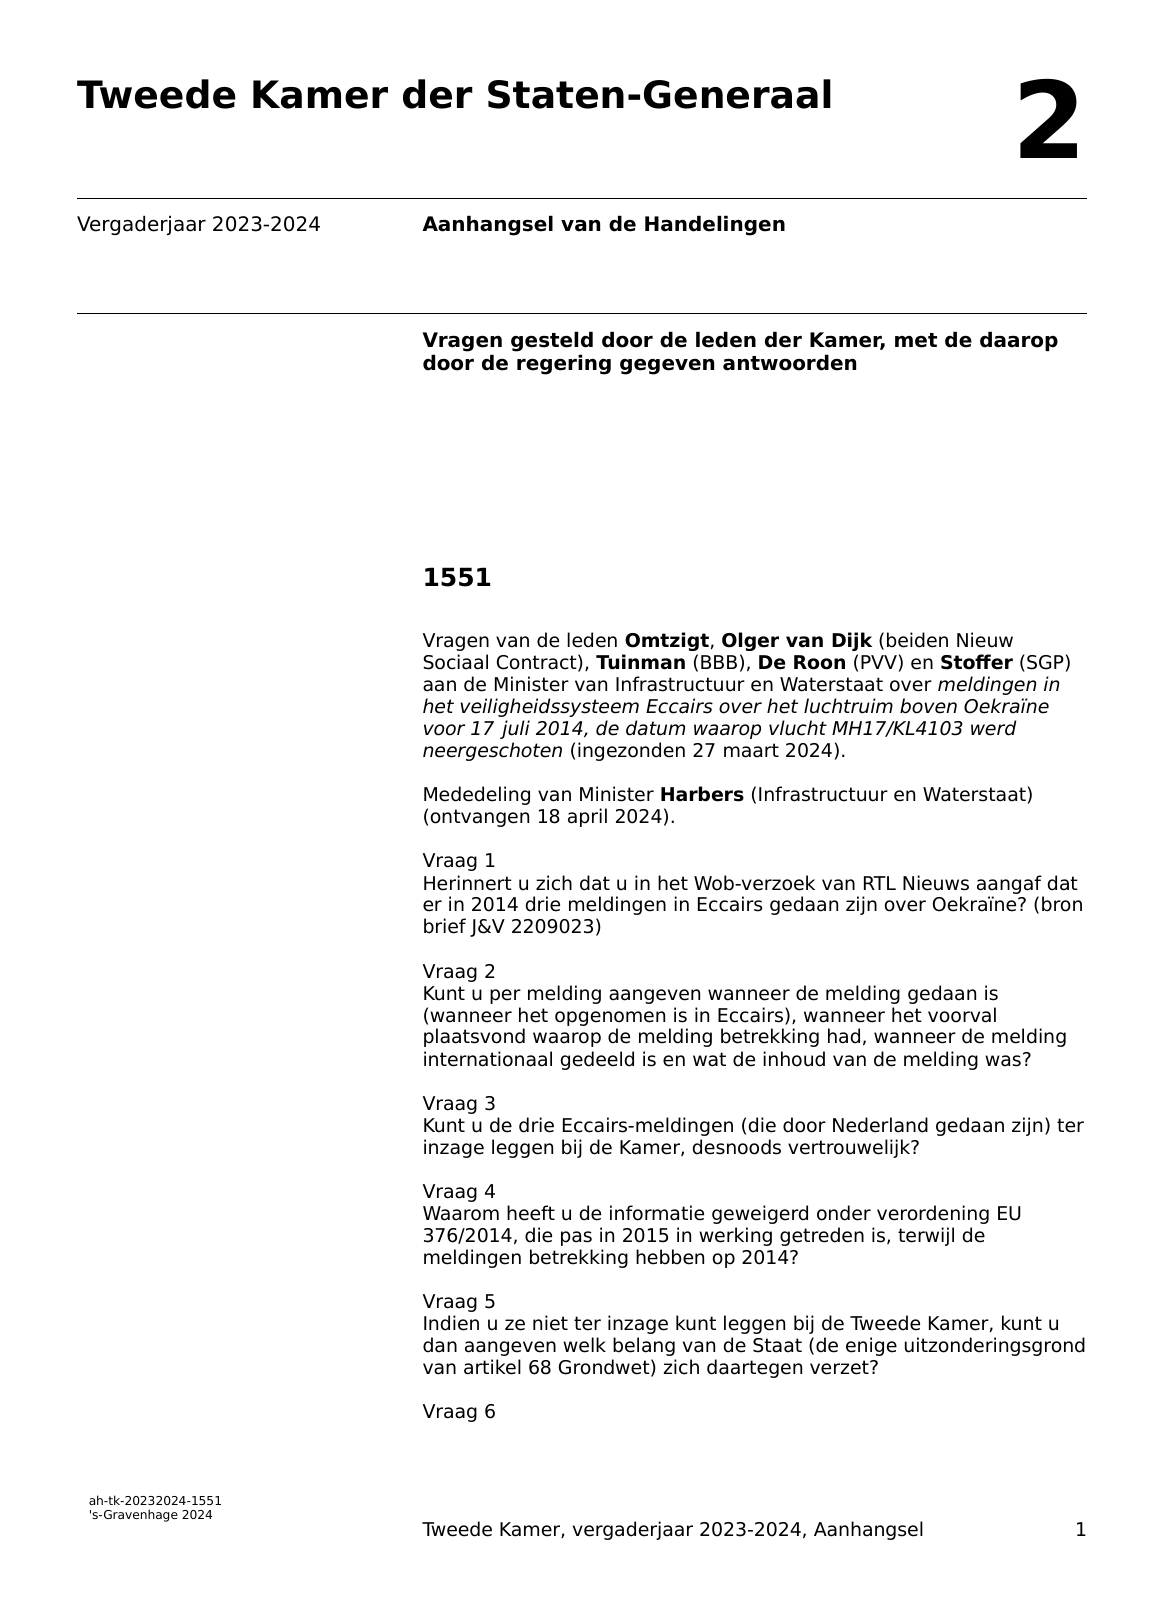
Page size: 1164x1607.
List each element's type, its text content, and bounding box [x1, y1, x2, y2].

table_cell Aanhangsel van de Handelingen [422, 199, 1087, 313]
table_cell Vergaderjaar 2023-2024 [77, 199, 422, 313]
text Vraag 6 [422, 1401, 1087, 1423]
text Vraag 5 [422, 1291, 1087, 1313]
text Mededeling van Minister Harbers (Infrastructuur en Waterstaat) (ontvangen 18 april 2024). [422, 784, 1087, 828]
text Vraag 4 [422, 1181, 1087, 1203]
table_header Tweede Kamer der Staten-Generaal [77, 59, 886, 198]
text 1551 [422, 563, 1087, 592]
table_cell Vragen gesteld door de leden der Kamer, met de daarop door de regering gegeven antwoorden [422, 314, 1087, 375]
text Vraag 2 [422, 961, 1087, 982]
text Herinnert u zich dat u in het Wob-verzoek van RTL Nieuws aangaf dat er in 2014 drie meldingen in Eccairs gedaan zijn over Oekraïne? (bron brief J&V 2209023) [422, 872, 1087, 938]
text 's-Gravenhage 2024 [88, 1508, 323, 1522]
text Waarom heeft u de informatie geweigerd onder verordening EU 376/2014, die pas in 2015 in werking getreden is, terwijl de meldingen betrekking hebben op 2014? [422, 1203, 1087, 1269]
text ah-tk-20232024-1551 [88, 1494, 323, 1508]
text Indien u ze niet ter inzage kunt leggen bij de Tweede Kamer, kunt u dan aangeven welk belang van de Staat (de enige uitzonderingsgrond van artikel 68 Grondwet) zich daartegen verzet? [422, 1313, 1087, 1379]
text Kunt u per melding aangeven wanneer de melding gedaan is (wanneer het opgenomen is in Eccairs), wanneer het voorval plaatsvond waarop de melding betrekking had, wanneer de melding internationaal gedeeld is en wat de inhoud van de melding was? [422, 982, 1087, 1070]
table_header 2 [886, 59, 1087, 198]
text Kunt u de drie Eccairs-meldingen (die door Nederland gedaan zijn) ter inzage leggen bij de Kamer, desnoods vertrouwelijk? [422, 1114, 1087, 1158]
table_cell [77, 314, 422, 375]
text Vraag 3 [422, 1093, 1087, 1114]
text Vraag 1 [422, 850, 1087, 872]
text Vragen van de leden Omtzigt, Olger van Dijk (beiden Nieuw Sociaal Contract), Tuinman (BBB), De Roon (PVV) en Stoffer (SGP) aan de Minister van Infrastructuur en Waterstaat over meldingen in het veiligheidssysteem Eccairs over het luchtruim boven Oekraïne voor 17 juli 2014, de datum waarop vlucht MH17/KL4103 werd neergeschoten (ingezonden 27 maart 2024). [422, 630, 1087, 762]
